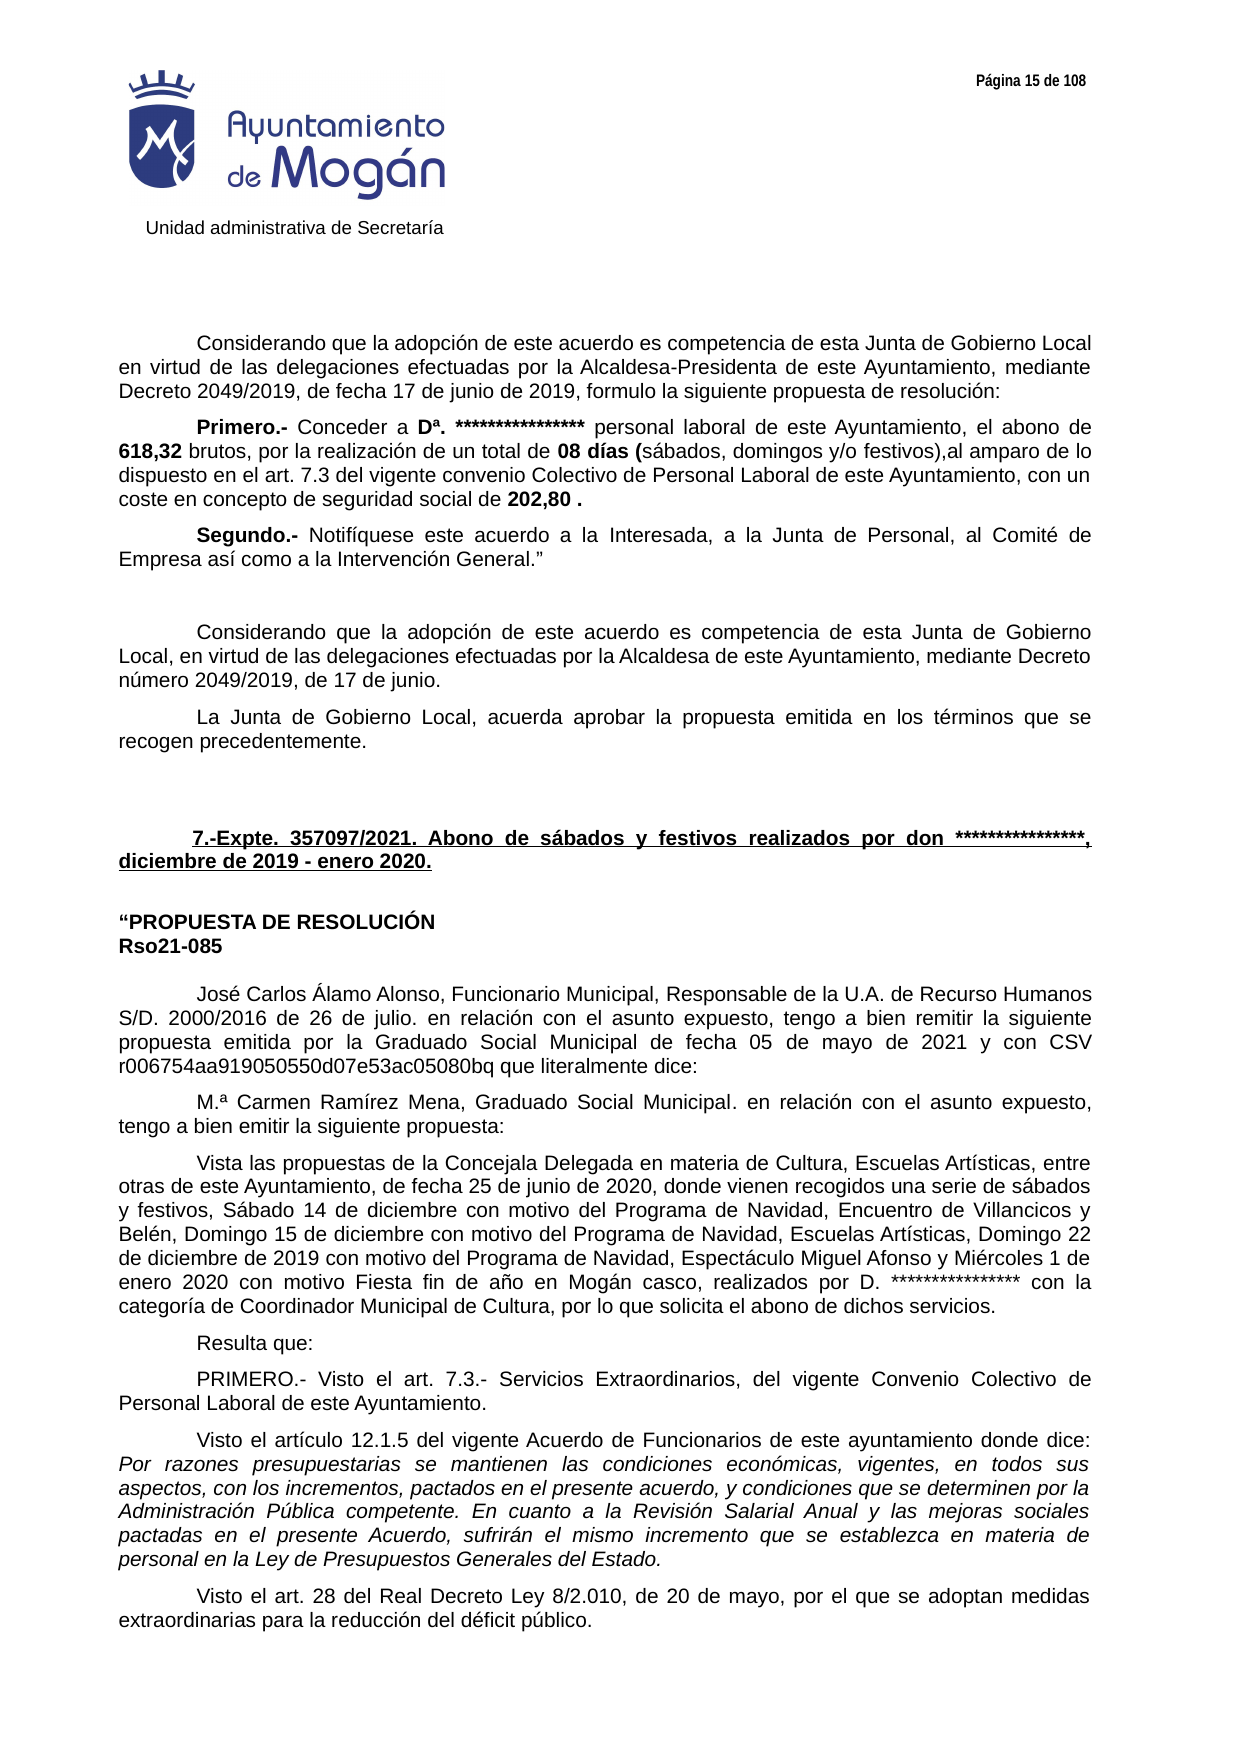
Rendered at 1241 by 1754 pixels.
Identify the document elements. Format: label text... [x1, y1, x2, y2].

text Rso21-085 [118, 934, 1092, 958]
text 7.-Expte. 357097/2021. Abono de sábados y festivos realizados por don ****************, diciembre de 2019 - enero 2020. [118, 825, 1092, 873]
picture [128, 70, 445, 206]
text La Junta de Gobierno Local, acuerda aprobar la propuesta emitida en los términos que se recogen precedentemente. [118, 704, 1092, 752]
text Segundo.- Notifíquese este acuerdo a la Interesada, a la Junta de Personal, al Comité de Empresa así como a la Intervención General.” [118, 523, 1092, 571]
text M.ª Carmen Ramírez Mena, Graduado Social Municipal. en relación con el asunto expuesto, tengo a bien emitir la siguiente propuesta: [118, 1090, 1092, 1138]
text José Carlos Álamo Alonso, Funcionario Municipal, Responsable de la U.A. de Recurso Humanos S/D. 2000/2016 de 26 de julio. en relación con el asunto expuesto, tengo a bien remitir la siguiente propuesta emitida por la Graduado Social Municipal de fecha 05 de mayo de 2021 y con CSV r006754aa919050550d07e53ac05080bq que literalmente dice: [118, 982, 1092, 1077]
text Visto el art. 28 del Real Decreto Ley 8/2.010, de 20 de mayo, por el que se adoptan medidas extraordinarias para la reducción del déficit público. [118, 1584, 1092, 1632]
text “PROPUESTA DE RESOLUCIÓN [118, 910, 1092, 934]
text Vista las propuestas de la Concejala Delegada en materia de Cultura, Escuelas Artísticas, entre otras de este Ayuntamiento, de fecha 25 de junio de 2020, donde vienen recogidos una serie de sábados y festivos, Sábado 14 de diciembre con motivo del Programa de Navidad, Encuentro de Villancicos y Belén, Domingo 15 de diciembre con motivo del Programa de Navidad, Escuelas Artísticas, Domingo 22 de diciembre de 2019 con motivo del Programa de Navidad, Espectáculo Miguel Afonso y Miércoles 1 de enero 2020 con motivo Fiesta fin de año en Mogán casco, realizados por D. **************** con la categoría de Coordinador Municipal de Cultura, por lo que solicita el abono de dichos servicios. [118, 1150, 1092, 1318]
text Visto el artículo 12.1.5 del vigente Acuerdo de Funcionarios de este ayuntamiento donde dice: Por razones presupuestarias se mantienen las condiciones económicas, vigentes, en todos sus aspectos, con los incrementos, pactados en el presente acuerdo, y condiciones que se determinen por la Administración Pública competente. En cuanto a la Revisión Salarial Anual y las mejoras sociales pactadas en el presente Acuerdo, sufrirán el mismo incremento que se establezca en materia de personal en la Ley de Presupuestos Generales del Estado. [118, 1427, 1092, 1571]
text PRIMERO.- Visto el art. 7.3.- Servicios Extraordinarios, del vigente Convenio Colectivo de Personal Laboral de este Ayuntamiento. [118, 1367, 1092, 1415]
text Considerando que la adopción de este acuerdo es competencia de esta Junta de Gobierno Local en virtud de las delegaciones efectuadas por la Alcaldesa-Presidenta de este Ayuntamiento, mediante Decreto 2049/2019, de fecha 17 de junio de 2019, formulo la siguiente propuesta de resolución: [118, 331, 1092, 402]
text Primero.- Conceder a Dª. **************** personal laboral de este Ayuntamiento, el abono de 618,32 brutos, por la realización de un total de 08 días (sábados, domingos y/o festivos),al amparo de lo dispuesto en el art. 7.3 del vigente convenio Colectivo de Personal Laboral de este Ayuntamiento, con un coste en concepto de seguridad social de 202,80 . [118, 415, 1092, 511]
text Considerando que la adopción de este acuerdo es competencia de esta Junta de Gobierno Local, en virtud de las delegaciones efectuadas por la Alcaldesa de este Ayuntamiento, mediante Decreto número 2049/2019, de 17 de junio. [118, 620, 1092, 692]
text Resulta que: [118, 1331, 1092, 1354]
